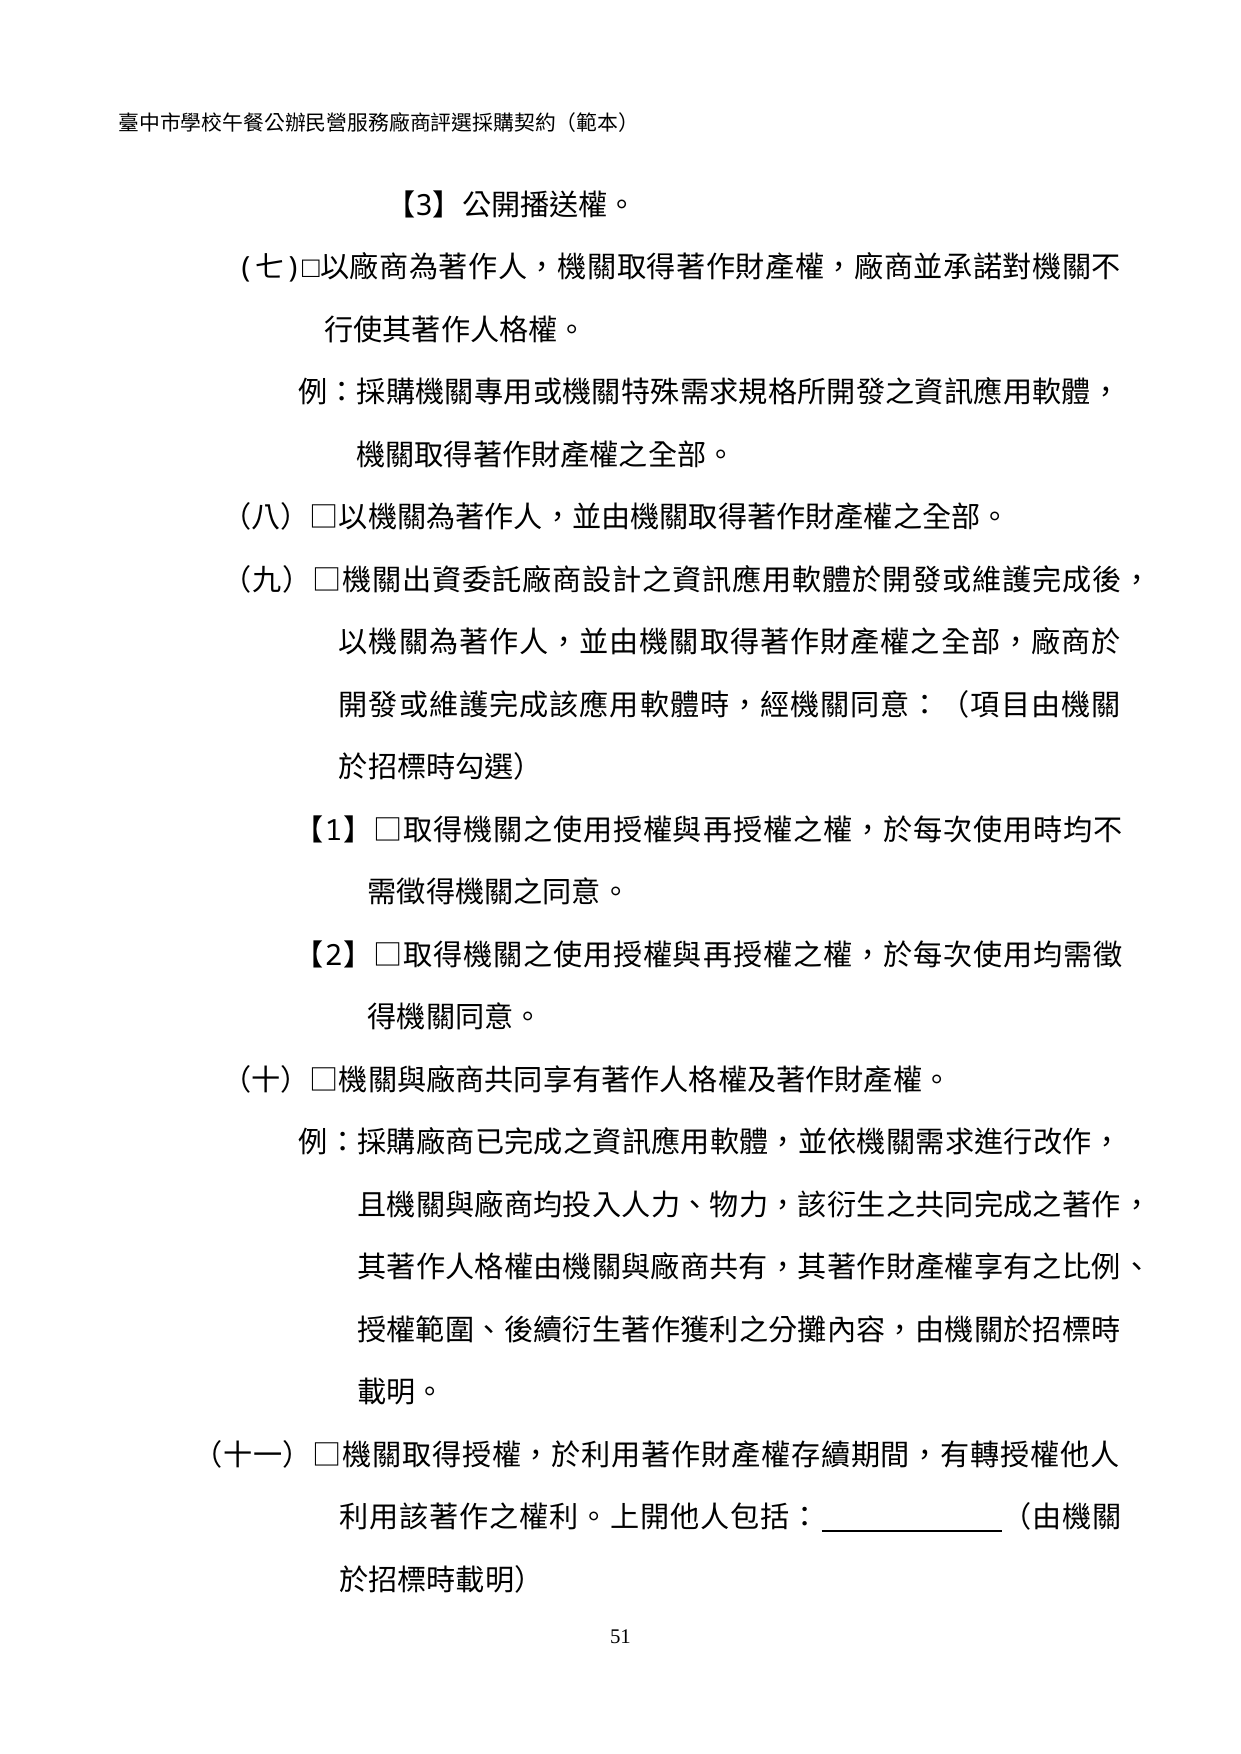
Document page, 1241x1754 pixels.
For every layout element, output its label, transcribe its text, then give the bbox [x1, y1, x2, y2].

text 例：採購廠商已完成之資訊應用軟體，並依機關需求進行改作，且機關與廠商均投入人力、物力，該衍生之共同完成之著作，其著作人格權由機關與廠商共有，其著作財產權享有之比例、授權範圍、後續衍生著作獲利之分攤內容，由機關於招標時載明。 [299, 1098, 1122, 1411]
text 【3】公開播送權。 [328, 161, 1122, 223]
text 【2】□取得機關之使用授權與再授權之權，於每次使用均需徵得機關同意。 [294, 911, 1122, 1036]
text 例：採購機關專用或機關特殊需求規格所開發之資訊應用軟體，機關取得著作財產權之全部。 [298, 348, 1122, 473]
text (七)□以廠商為著作人，機關取得著作財產權，廠商並承諾對機關不行使其著作人格權。 [237, 223, 1122, 348]
text （八）□以機關為著作人，並由機關取得著作財產權之全部。 [222, 473, 1122, 536]
text （十）□機關與廠商共同享有著作人格權及著作財產權。 [222, 1036, 1122, 1098]
text （十一）□機關取得授權，於利用著作財產權存續期間，有轉授權他人利用該著作之權利。上開他人包括： （由機關於招標時載明） [193, 1411, 1122, 1598]
text （九）□機關出資委託廠商設計之資訊應用軟體於開發或維護完成後，以機關為著作人，並由機關取得著作財產權之全部，廠商於開發或維護完成該應用軟體時，經機關同意：（項目由機關於招標時勾選） [222, 536, 1122, 786]
text 【1】□取得機關之使用授權與再授權之權，於每次使用時均不需徵得機關之同意。 [294, 786, 1122, 911]
